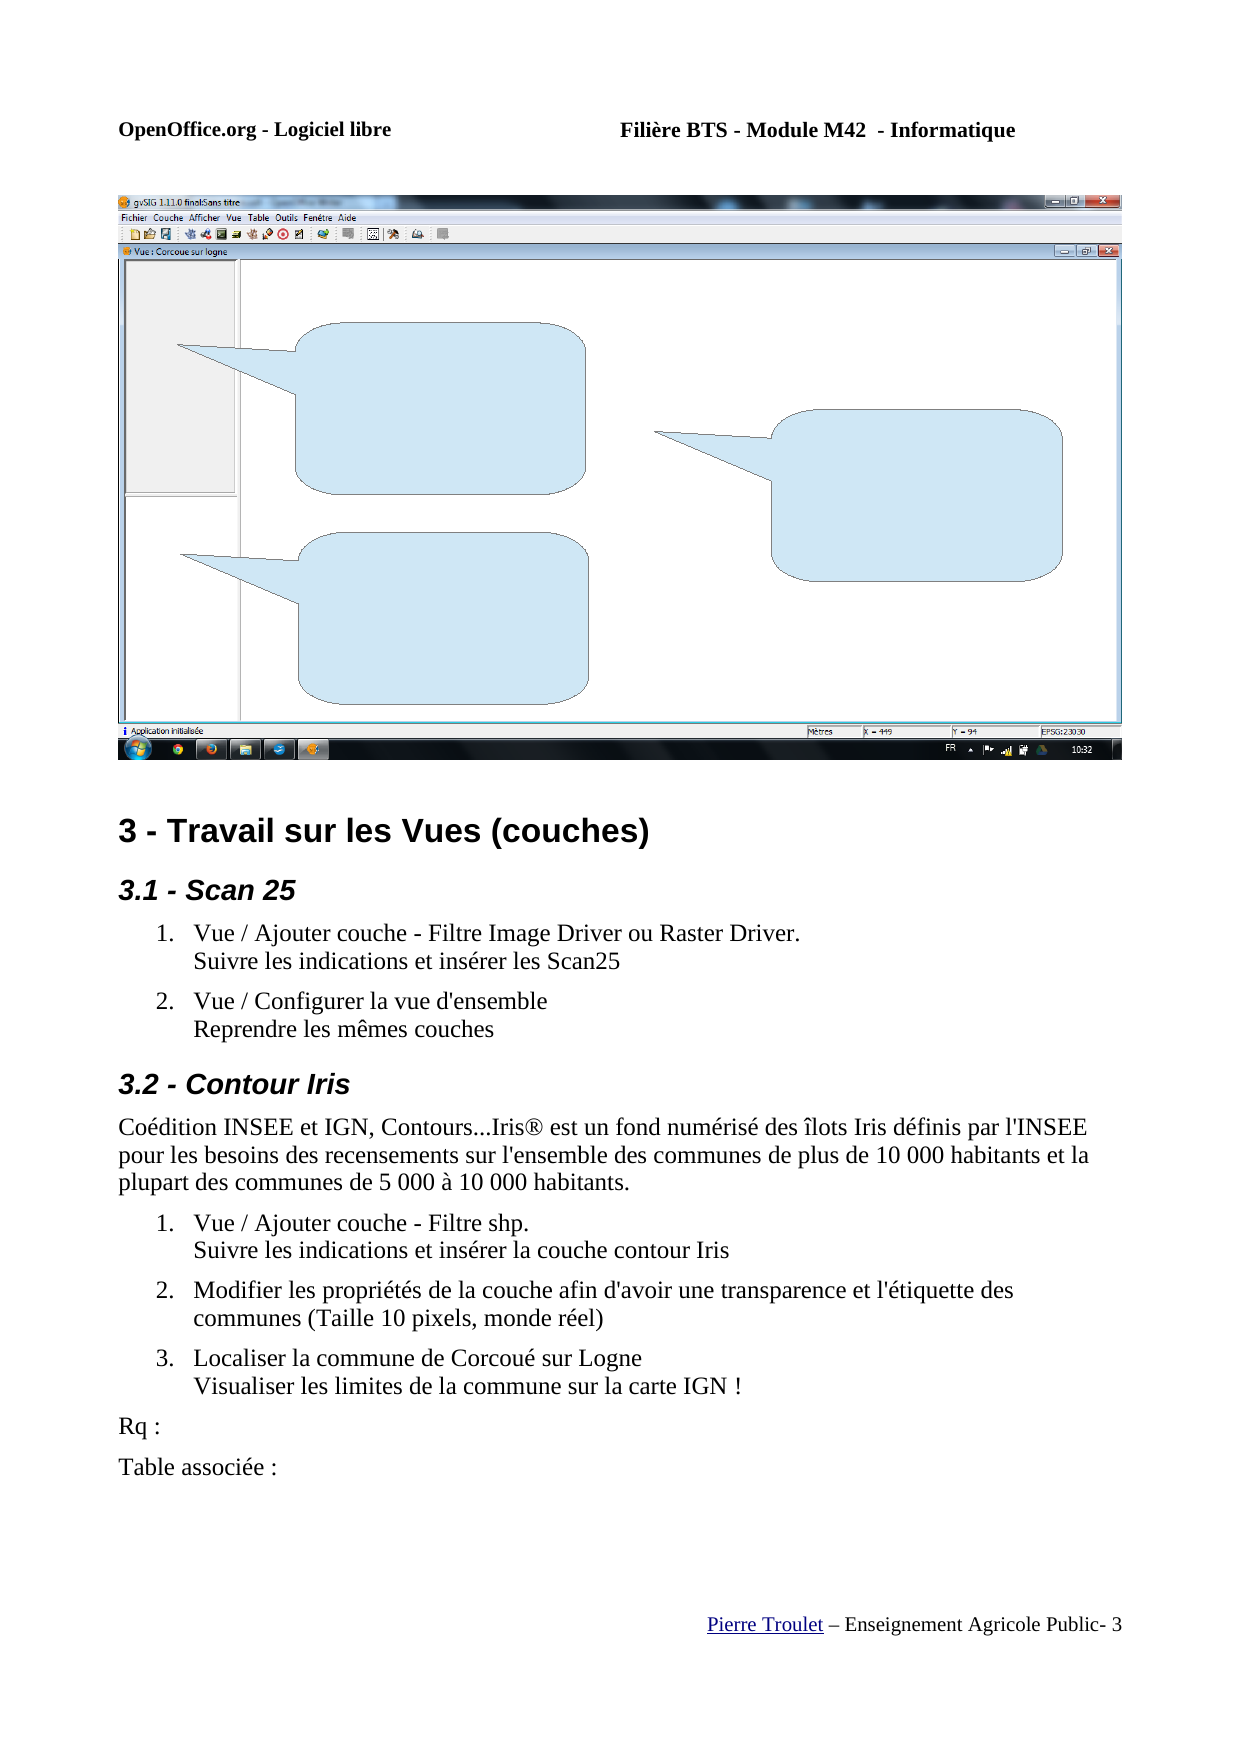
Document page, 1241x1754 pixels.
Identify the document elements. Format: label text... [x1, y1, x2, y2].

subtitle Contour Iris [118, 1068, 1122, 1101]
list Vue / Configurer la vue d'ensemble Reprendre les mêmes couches [156, 987, 1122, 1043]
list Vue / Ajouter couche - Filtre shp. Suivre les indications et insérer la couche contour Iris [156, 1209, 1122, 1264]
text Table associée : [118, 1453, 1122, 1480]
list Localiser la commune de Corcoué sur Logne Visualiser les limites de la commune sur la carte IGN ! [156, 1344, 1122, 1400]
subtitle Scan 25 [118, 874, 1122, 907]
list Modifier les propriétés de la couche afin d'avoir une transparence et l'étiquette des communes (Taille 10 pixels, monde réel) [156, 1277, 1122, 1332]
text Rq : [118, 1412, 1122, 1440]
subtitle Travail sur les Vues (couches) [118, 812, 1122, 849]
picture [118, 195, 1122, 760]
list Vue / Ajouter couche - Filtre Image Driver ou Raster Driver. Suivre les indications et insérer les Scan25 [156, 919, 1122, 975]
text Coédition INSEE et IGN, Contours...Iris® est un fond numérisé des îlots Iris définis par l'INSEE pour les besoins des recensements sur l'ensemble des communes de plus de 10 000 habitants et la plupart des communes de 5 000 à 10 000 habitants. [118, 1113, 1122, 1196]
